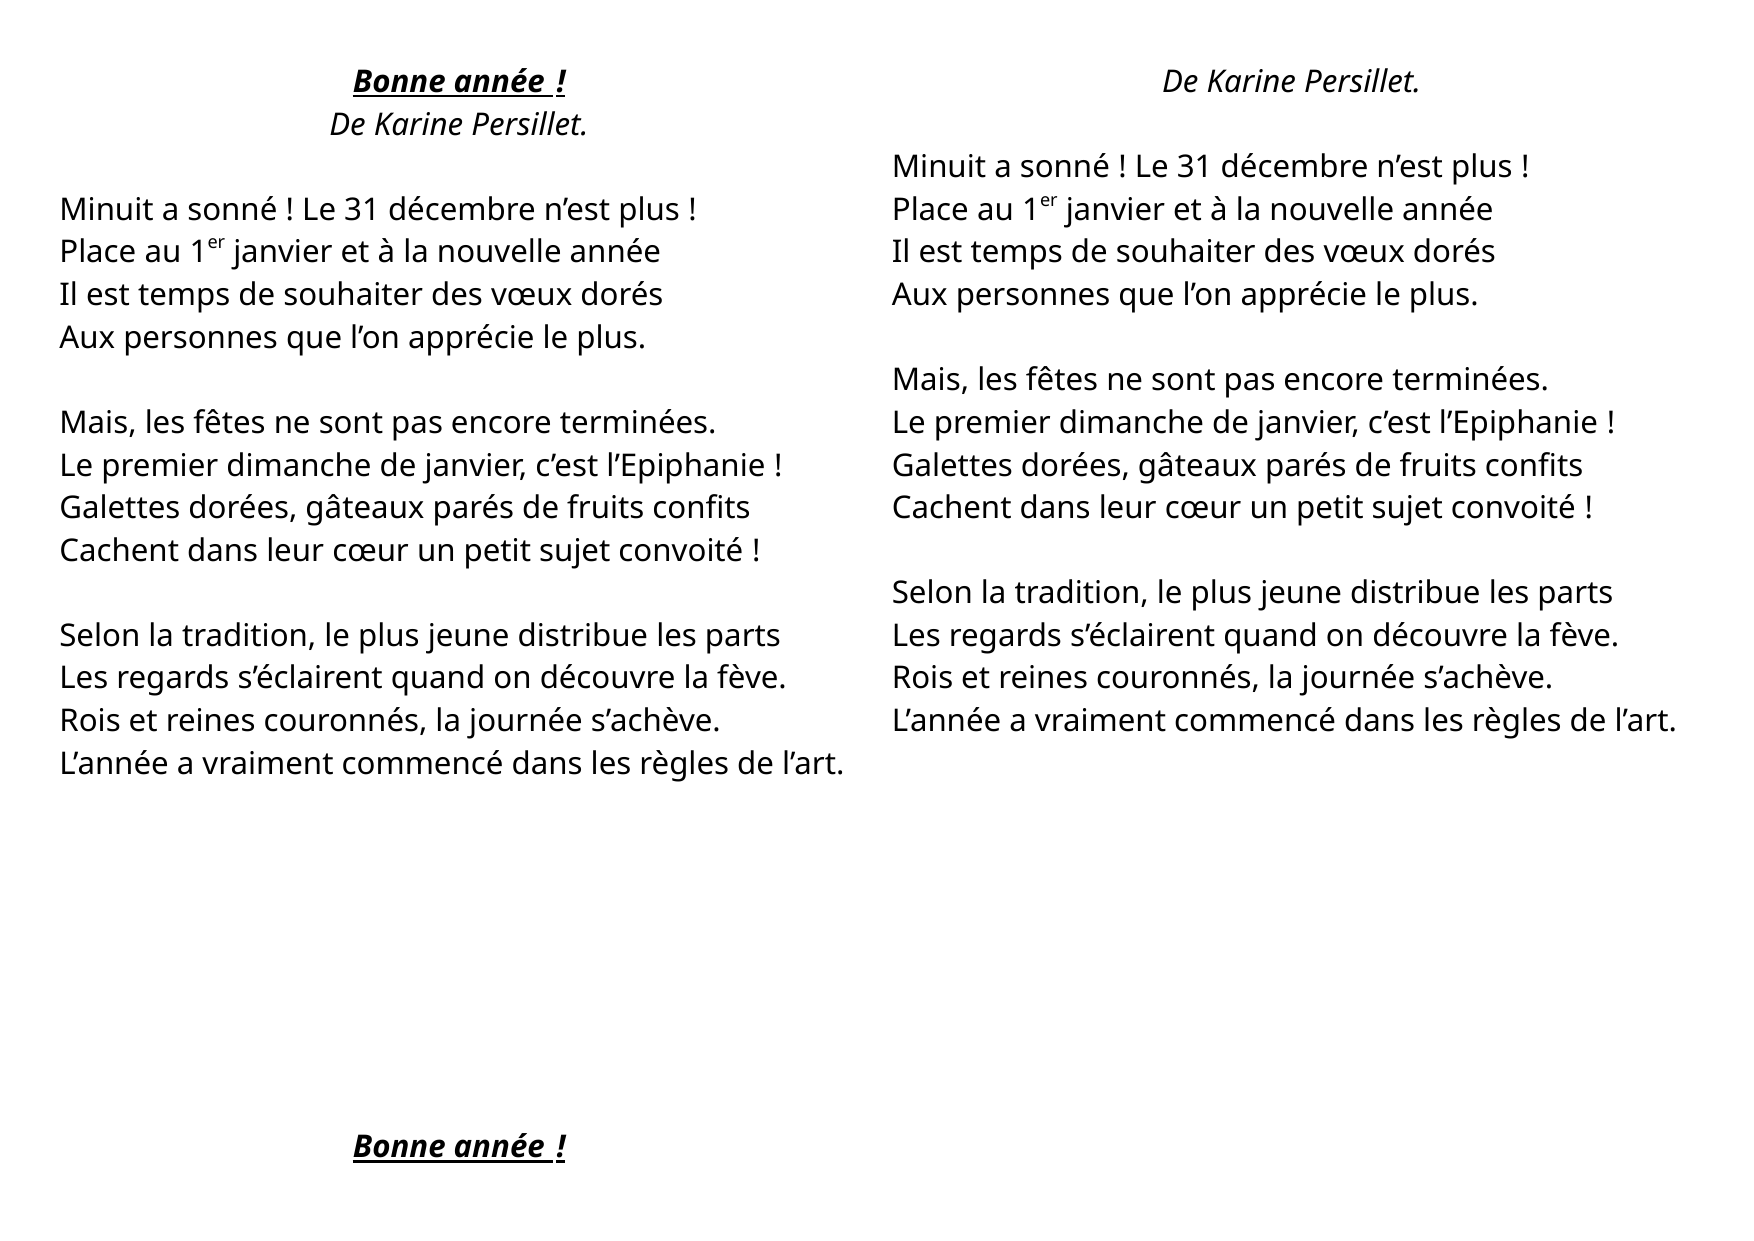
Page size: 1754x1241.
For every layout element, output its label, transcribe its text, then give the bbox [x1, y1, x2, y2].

text De Karine Persillet. [59, 102, 862, 144]
text Selon la tradition, le plus jeune distribue les parts [59, 613, 862, 656]
text Place au 1er janvier et à la nouvelle année [892, 187, 1695, 229]
text Aux personnes que l’on apprécie le plus. [892, 272, 1695, 315]
text Galettes dorées, gâteaux parés de fruits confits [892, 442, 1695, 485]
text Selon la tradition, le plus jeune distribue les parts [892, 570, 1695, 613]
text Le premier dimanche de janvier, c’est l’Epiphanie ! [892, 400, 1695, 442]
text Le premier dimanche de janvier, c’est l’Epiphanie ! [59, 442, 862, 485]
text Minuit a sonné ! Le 31 décembre n’est plus ! [892, 144, 1695, 187]
text Rois et reines couronnés, la journée s’achève. [892, 656, 1695, 698]
text Mais, les fêtes ne sont pas encore terminées. [892, 357, 1695, 400]
text Bonne année ! [59, 1124, 862, 1167]
text Rois et reines couronnés, la journée s’achève. [59, 698, 862, 741]
text Les regards s’éclairent quand on découvre la fève. [892, 613, 1695, 656]
text L’année a vraiment commencé dans les règles de l’art. [892, 698, 1695, 741]
text Cachent dans leur cœur un petit sujet convoité ! [892, 485, 1695, 528]
text Les regards s’éclairent quand on découvre la fève. [59, 656, 862, 698]
text Place au 1er janvier et à la nouvelle année [59, 229, 862, 272]
text Minuit a sonné ! Le 31 décembre n’est plus ! [59, 187, 862, 229]
text Mais, les fêtes ne sont pas encore terminées. [59, 400, 862, 442]
text Bonne année ! [59, 59, 862, 102]
text L’année a vraiment commencé dans les règles de l’art. [59, 741, 862, 783]
text Cachent dans leur cœur un petit sujet convoité ! [59, 528, 862, 570]
text Il est temps de souhaiter des vœux dorés [59, 272, 862, 315]
text Aux personnes que l’on apprécie le plus. [59, 315, 862, 357]
text Il est temps de souhaiter des vœux dorés [892, 229, 1695, 272]
text Galettes dorées, gâteaux parés de fruits confits [59, 485, 862, 528]
text De Karine Persillet. [892, 59, 1695, 102]
